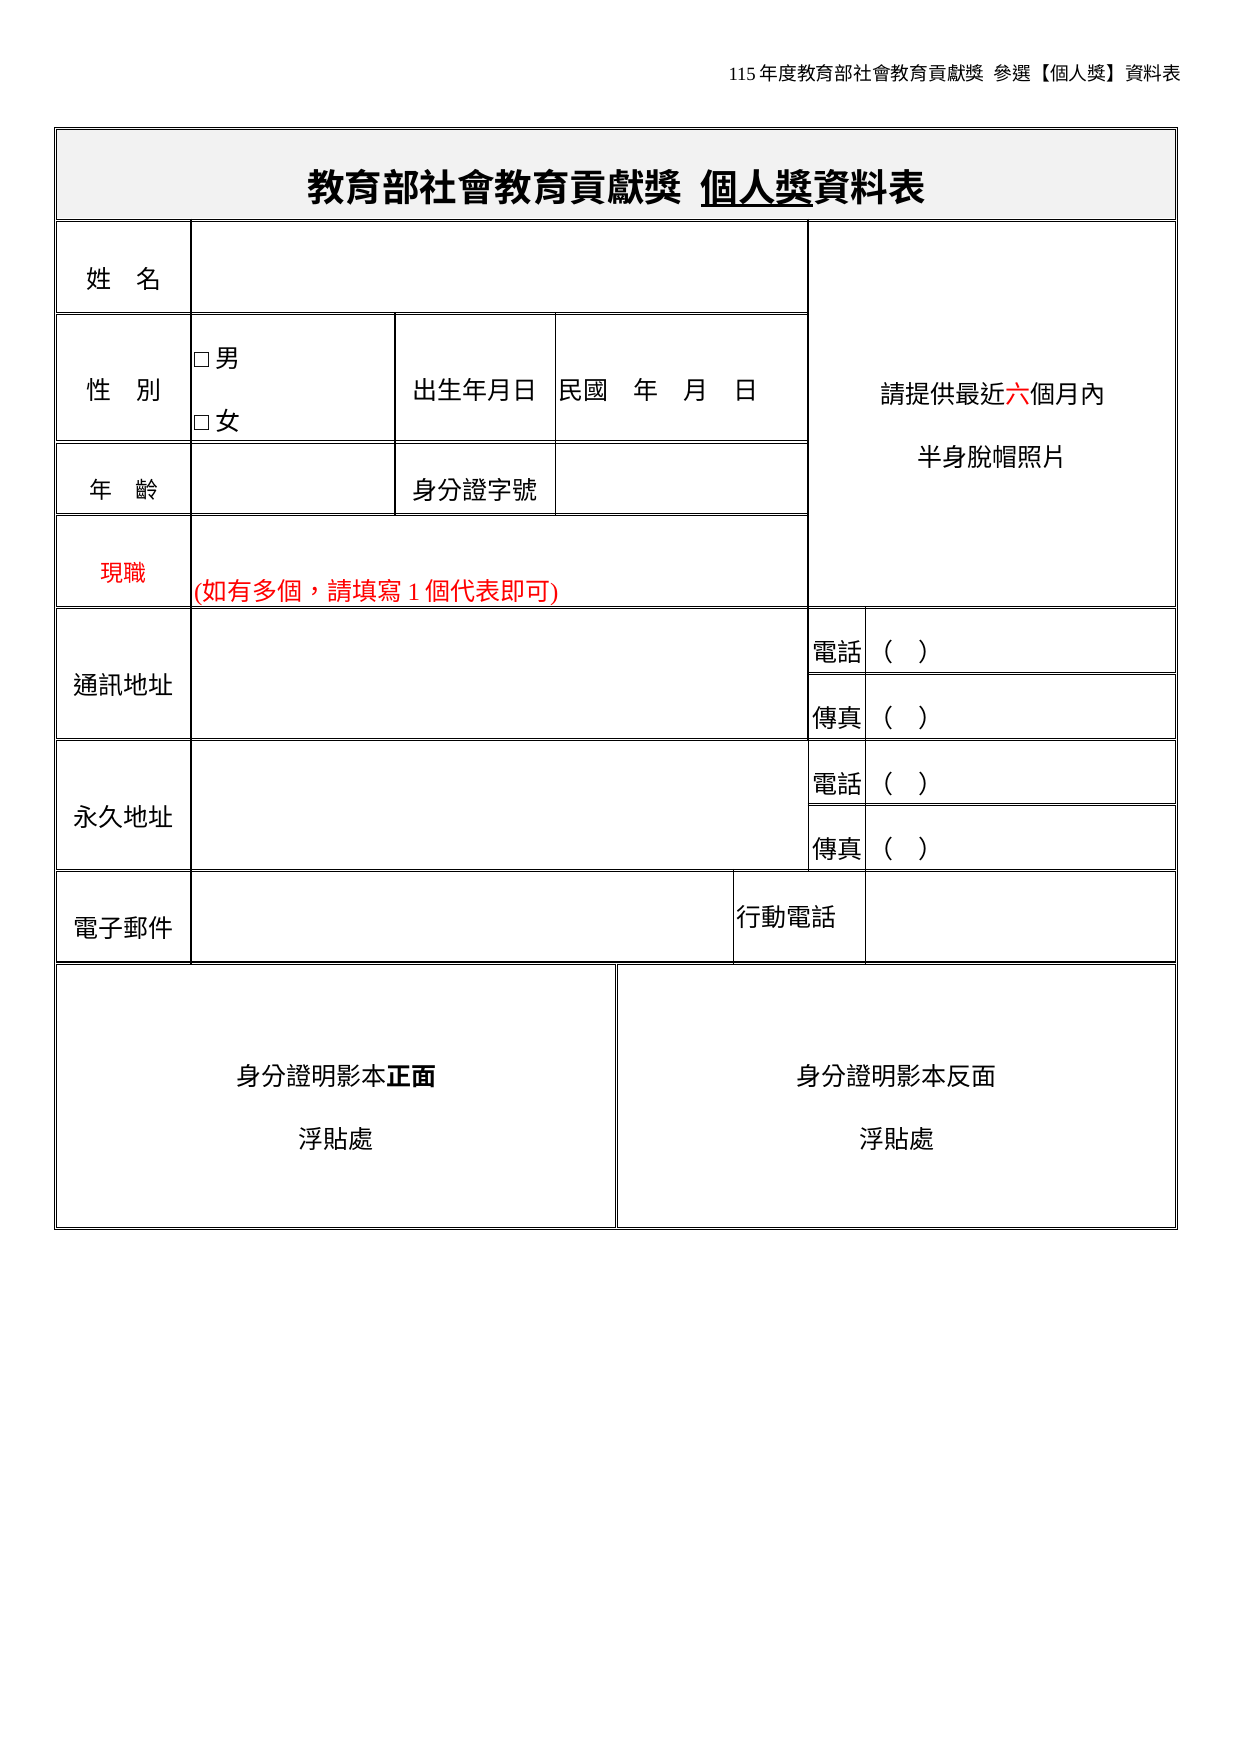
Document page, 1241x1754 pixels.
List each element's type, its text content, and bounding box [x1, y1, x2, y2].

table_cell 民國 年 月 日 [556, 315, 807, 440]
table_cell [192, 609, 807, 737]
table_cell （ ） [866, 741, 1175, 803]
table_cell 電話 [809, 609, 865, 672]
table_cell 永久地址 [57, 741, 190, 869]
table_cell 身分證明影本反面 浮貼處 [618, 965, 1175, 1227]
table_cell [192, 872, 733, 961]
table_cell 行動電話 [734, 872, 865, 961]
table_cell 性 別 [57, 315, 190, 440]
table_cell (如有多個，請填寫1個代表即可) [192, 516, 807, 606]
table_cell [556, 444, 807, 512]
table_cell 年 齡 [57, 444, 190, 512]
table_cell 現職 [57, 516, 190, 606]
table_cell 電話 [809, 741, 865, 803]
table_cell [192, 222, 807, 312]
table_cell （ ） [866, 806, 1175, 869]
table_cell 身分證字號 [396, 444, 555, 512]
table_cell （ ） [866, 675, 1175, 737]
table_cell □ 男 □ 女 [192, 315, 394, 440]
table_cell 傳真 [809, 806, 865, 869]
table_cell 傳真 [809, 675, 865, 737]
table_cell （ ） [866, 609, 1175, 672]
table_header 教育部社會教育貢獻獎 個人獎資料表 [57, 130, 1175, 218]
table_cell 請提供最近六個月內 半身脫帽照片 [809, 222, 1175, 606]
table_cell 身分證明影本正面 浮貼處 [57, 965, 615, 1227]
table_cell 通訊地址 [57, 609, 190, 737]
table_cell [192, 444, 394, 512]
table_cell 出生年月日 [396, 315, 555, 440]
table_cell 電子郵件 [57, 872, 190, 961]
table_cell 姓 名 [57, 222, 190, 312]
table_cell [192, 741, 808, 869]
table_cell [866, 872, 1175, 961]
